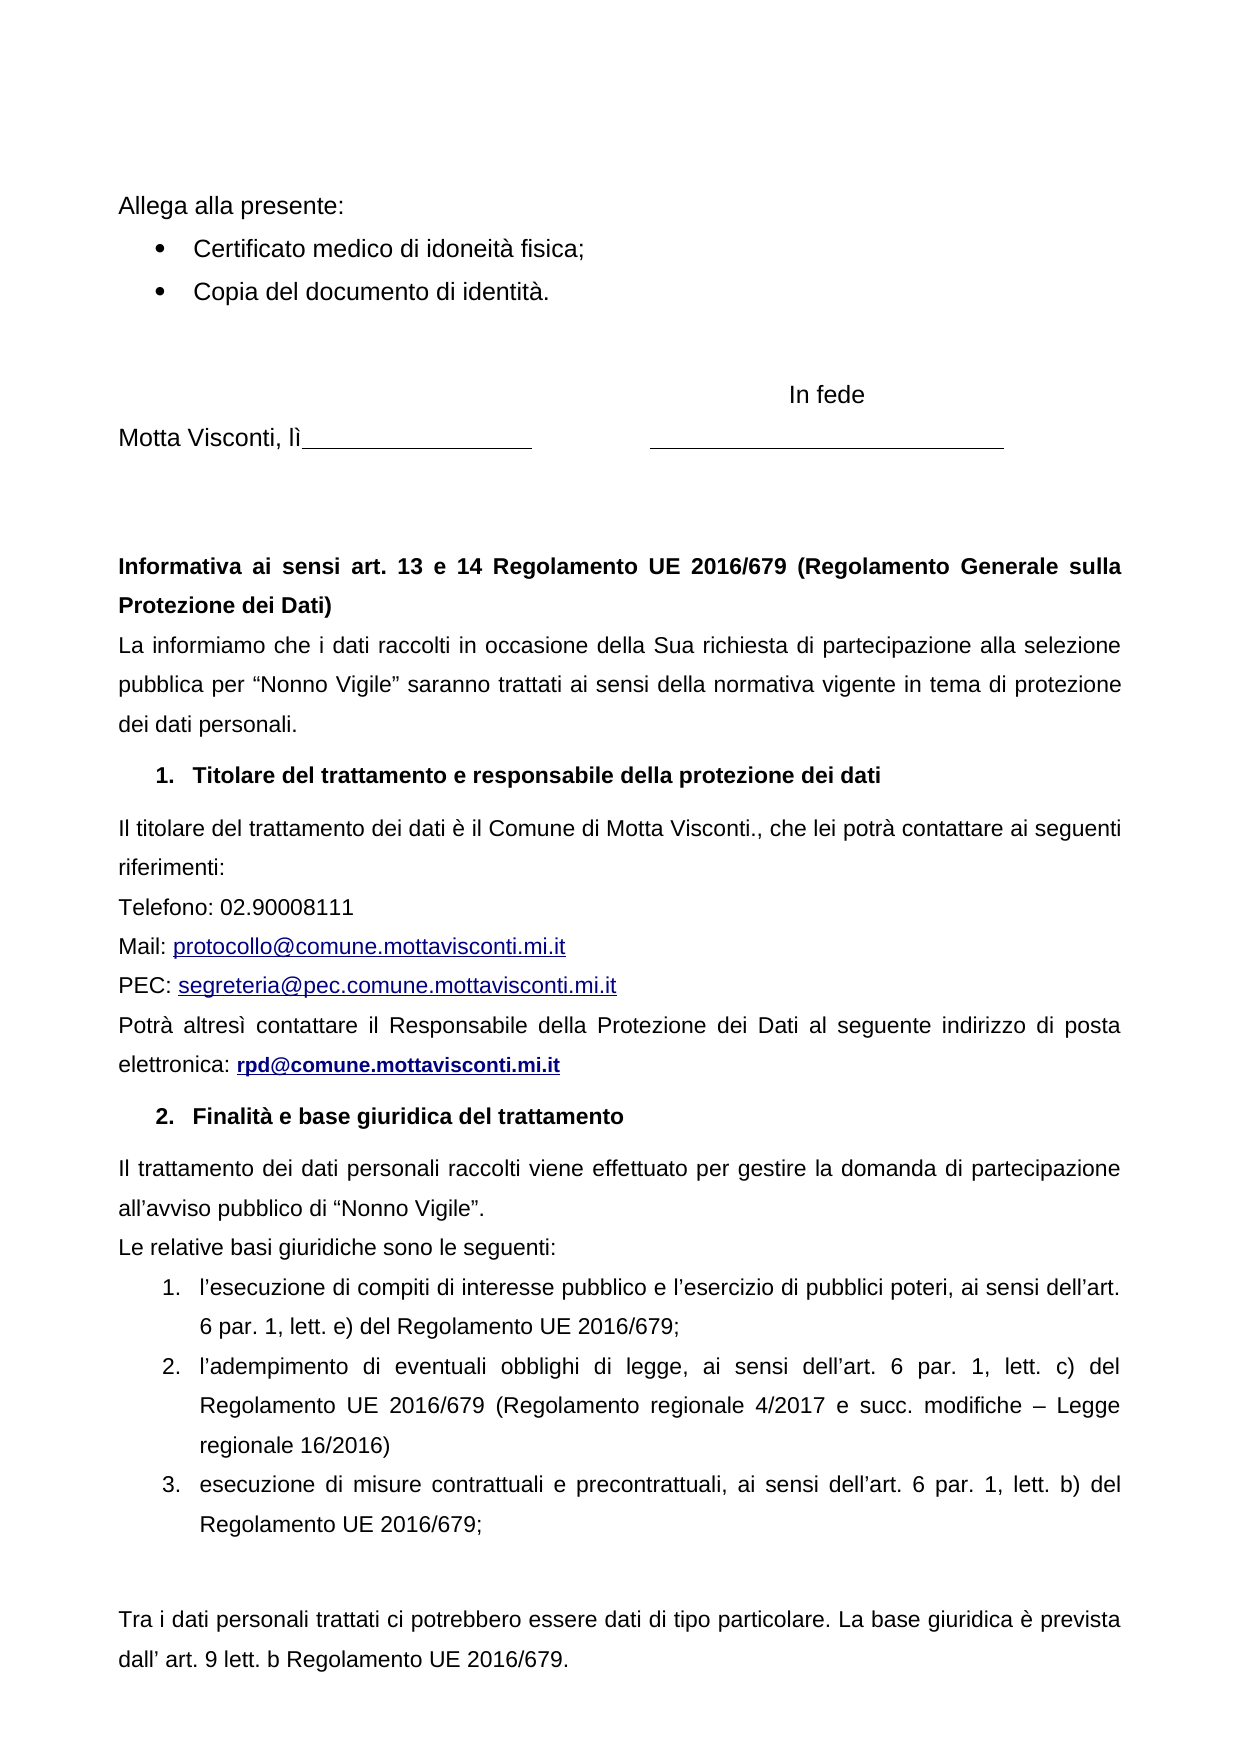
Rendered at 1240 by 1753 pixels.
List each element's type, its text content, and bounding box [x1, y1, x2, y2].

text Telefono: 02.90008111 [118, 893, 1122, 920]
text Tra i dati personali trattati ci potrebbero essere dati di tipo particolare. La base giuridica è prevista dall’ art. 9 lett. b Regolamento UE 2016/679. [118, 1606, 1122, 1672]
list Finalità e base giuridica del trattamento [155, 1103, 1122, 1130]
text PEC: segreteria@pec.comune.mottavisconti.mi.it [118, 972, 1122, 999]
text In fede [118, 380, 1122, 409]
text Le relative basi giuridiche sono le seguenti: [118, 1234, 1122, 1261]
list Certificato medico di idoneità fisica; [156, 234, 1121, 263]
list l’adempimento di eventuali obblighi di legge, ai sensi dell’art. 6 par. 1, lett. c) del Regolamento UE 2016/679 (Regolamento regionale 4/2017 e succ. modifiche – Legge regionale 16/2016) [162, 1353, 1121, 1458]
text La informiamo che i dati raccolti in occasione della Sua richiesta di partecipazione alla selezione pubblica per “Nonno Vigile” saranno trattati ai sensi della normativa vigente in tema di protezione dei dati personali. [118, 632, 1122, 737]
list l’esecuzione di compiti di interesse pubblico e l’esercizio di pubblici poteri, ai sensi dell’art. 6 par. 1, lett. e) del Regolamento UE 2016/679; [162, 1274, 1121, 1339]
list esecuzione di misure contrattuali e precontrattuali, ai sensi dell’art. 6 par. 1, lett. b) del Regolamento UE 2016/679; [162, 1471, 1121, 1537]
list Titolare del trattamento e responsabile della protezione dei dati [155, 762, 1122, 789]
text Motta Visconti, lì [118, 423, 1122, 452]
text Allega alla presente: [118, 191, 1122, 219]
text Mail: protocollo@comune.mottavisconti.mi.it [118, 933, 1122, 959]
text Informativa ai sensi art. 13 e 14 Regolamento UE 2016/679 (Regolamento Generale sulla Protezione dei Dati) [118, 553, 1122, 618]
text Potrà altresì contattare il Responsabile della Protezione dei Dati al seguente indirizzo di posta elettronica: rpd@comune.mottavisconti.mi.it [118, 1012, 1122, 1078]
text Il titolare del trattamento dei dati è il Comune di Motta Visconti., che lei potrà contattare ai seguenti riferimenti: [118, 814, 1122, 880]
text Il trattamento dei dati personali raccolti viene effettuato per gestire la domanda di partecipazione all’avviso pubblico di “Nonno Vigile”. [118, 1155, 1122, 1221]
list Copia del documento di identità. [156, 277, 1121, 306]
